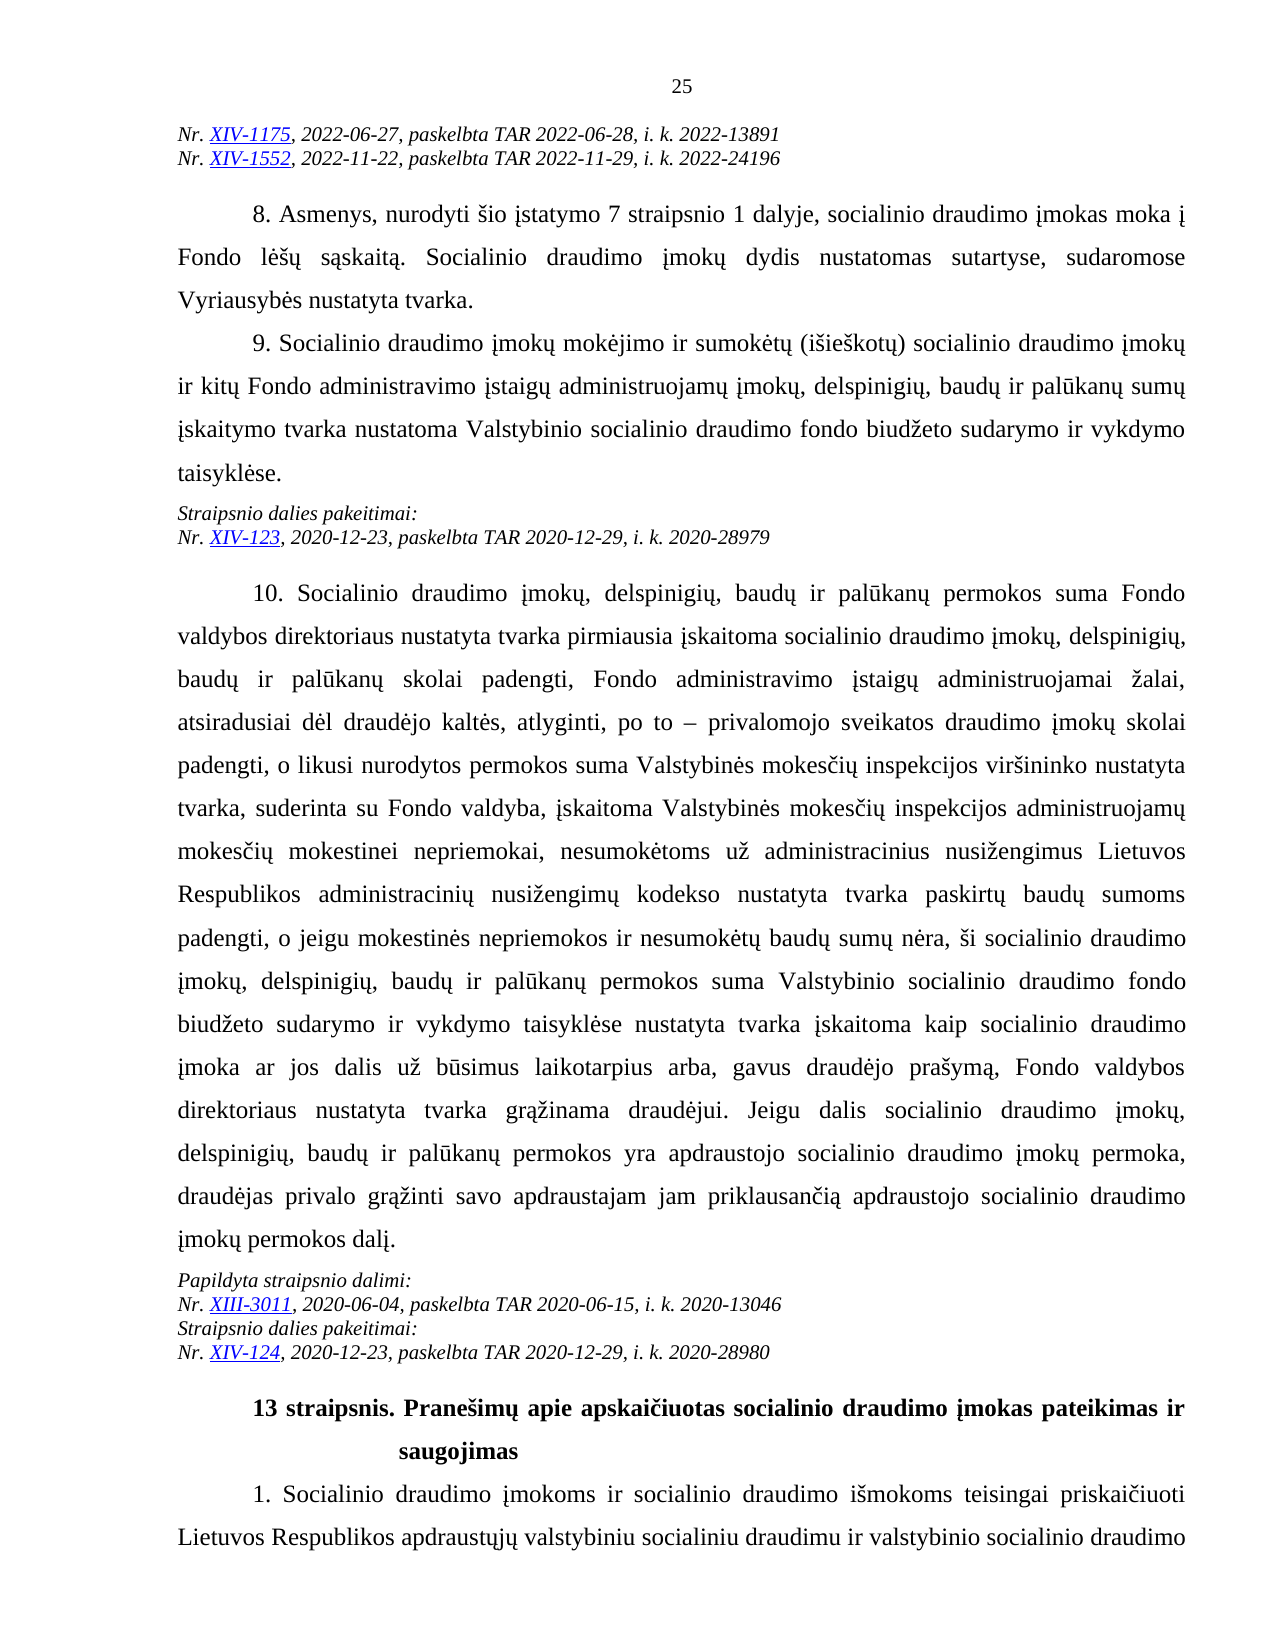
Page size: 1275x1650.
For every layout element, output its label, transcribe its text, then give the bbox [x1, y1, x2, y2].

text Nr. XIV-1552, 2022-11-22, paskelbta TAR 2022-11-29, i. k. 2022-24196 [177, 146, 1186, 170]
text Straipsnio dalies pakeitimai: [177, 1316, 1186, 1340]
text Nr. XIII-3011, 2020-06-04, paskelbta TAR 2020-06-15, i. k. 2020-13046 [177, 1292, 1186, 1316]
text 8. Asmenys, nurodyti šio įstatymo 7 straipsnio 1 dalyje, socialinio draudimo įmokas moka į Fondo lėšų sąskaitą. Socialinio draudimo įmokų dydis nustatomas sutartyse, sudaromose Vyriausybės nustatyta tvarka. [177, 199, 1186, 314]
text Nr. XIV-124, 2020-12-23, paskelbta TAR 2020-12-29, i. k. 2020-28980 [177, 1340, 1186, 1364]
text Nr. XIV-123, 2020-12-23, paskelbta TAR 2020-12-29, i. k. 2020-28979 [177, 525, 1186, 549]
text 9. Socialinio draudimo įmokų mokėjimo ir sumokėtų (išieškotų) socialinio draudimo įmokų ir kitų Fondo administravimo įstaigų administruojamų įmokų, delspinigių, baudų ir palūkanų sumų įskaitymo tvarka nustatoma Valstybinio socialinio draudimo fondo biudžeto sudarymo ir vykdymo taisyklėse. [177, 328, 1186, 486]
text 10. Socialinio draudimo įmokų, delspinigių, baudų ir palūkanų permokos suma Fondo valdybos direktoriaus nustatyta tvarka pirmiausia įskaitoma socialinio draudimo įmokų, delspinigių, baudų ir palūkanų skolai padengti, Fondo administravimo įstaigų administruojamai žalai, atsiradusiai dėl draudėjo kaltės, atlyginti, po to – privalomojo sveikatos draudimo įmokų skolai padengti, o likusi nurodytos permokos suma Valstybinės mokesčių inspekcijos viršininko nustatyta tvarka, suderinta su Fondo valdyba, įskaitoma Valstybinės mokesčių inspekcijos administruojamų mokesčių mokestinei nepriemokai, nesumokėtoms už administracinius nusižengimus Lietuvos Respublikos administracinių nusižengimų kodekso nustatyta tvarka paskirtų baudų sumoms padengti, o jeigu mokestinės nepriemokos ir nesumokėtų baudų sumų nėra, ši socialinio draudimo įmokų, delspinigių, baudų ir palūkanų permokos suma Valstybinio socialinio draudimo fondo biudžeto sudarymo ir vykdymo taisyklėse nustatyta tvarka įskaitoma kaip socialinio draudimo įmoka ar jos dalis už būsimus laikotarpius arba, gavus draudėjo prašymą, Fondo valdybos direktoriaus nustatyta tvarka grąžinama draudėjui. Jeigu dalis socialinio draudimo įmokų, delspinigių, baudų ir palūkanų permokos yra apdraustojo socialinio draudimo įmokų permoka, draudėjas privalo grąžinti savo apdraustajam jam priklausančią apdraustojo socialinio draudimo įmokų permokos dalį. [177, 578, 1186, 1253]
text Straipsnio dalies pakeitimai: [177, 501, 1186, 525]
text Papildyta straipsnio dalimi: [177, 1268, 1186, 1292]
text 13 straipsnis. Pranešimų apie apskaičiuotas socialinio draudimo įmokas pateikimas ir saugojimas [252, 1393, 1186, 1464]
text Nr. XIV-1175, 2022-06-27, paskelbta TAR 2022-06-28, i. k. 2022-13891 [177, 122, 1186, 146]
text 1. Socialinio draudimo įmokoms ir socialinio draudimo išmokoms teisingai priskaičiuoti Lietuvos Respublikos apdraustųjų valstybiniu socialiniu draudimu ir valstybinio socialinio draudimo [177, 1479, 1186, 1551]
